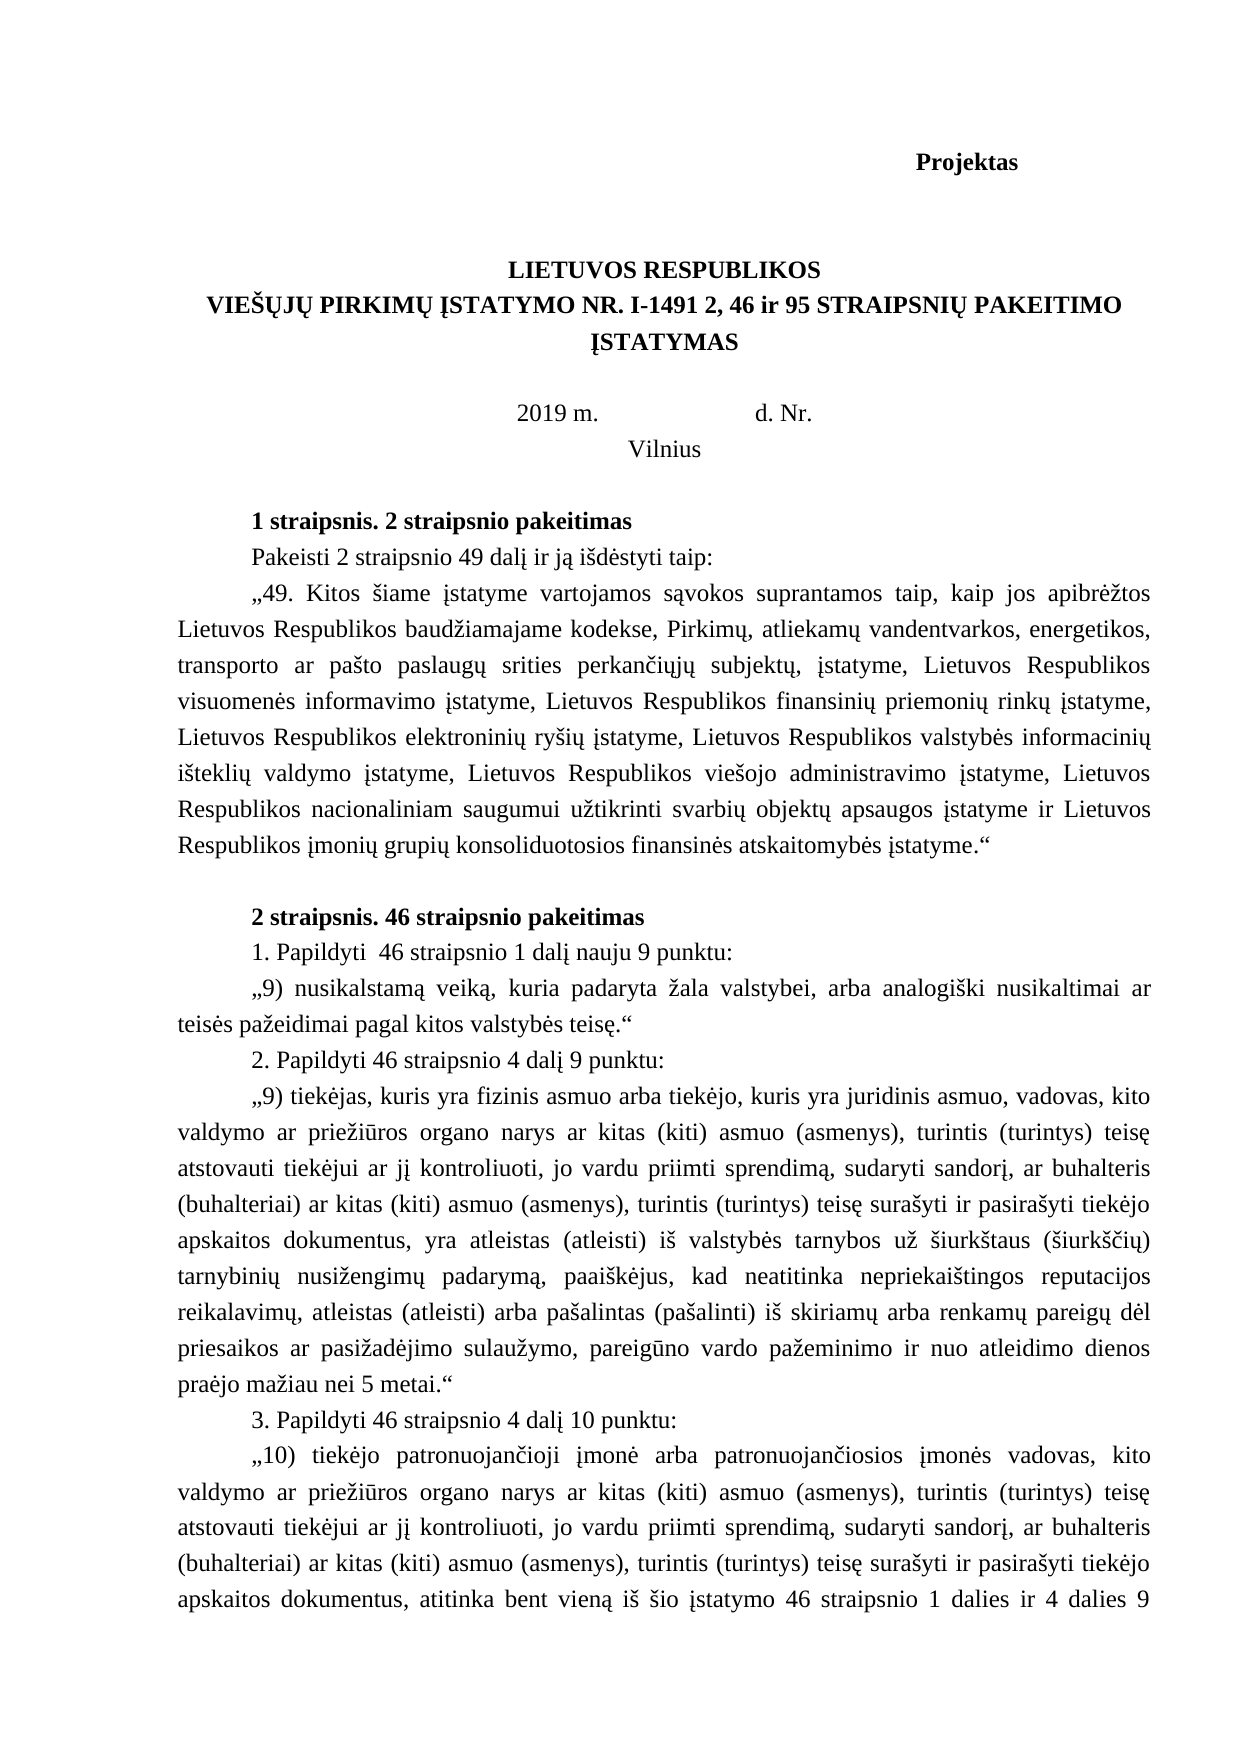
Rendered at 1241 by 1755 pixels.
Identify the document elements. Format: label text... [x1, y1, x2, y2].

text VIEŠŲJŲ PIRKIMŲ ĮSTATYMO NR. I-1491 2, 46 ir 95 STRAIPSNIŲ PAKEITIMO [177, 291, 1152, 319]
text „9) nusikalstamą veiką, kuria padaryta žala valstybei, arba analogiški nusikaltimai ar teisės pažeidimai pagal kitos valstybės teisę.“ [177, 973, 1152, 1038]
text 1 straipsnis. 2 straipsnio pakeitimas [177, 506, 1152, 535]
text 3. Papildyti 46 straipsnio 4 dalį 10 punktu: [177, 1405, 1152, 1433]
text 2019 m. d. Nr. [177, 398, 1152, 427]
text Pakeisti 2 straipsnio 49 dalį ir ją išdėstyti taip: [177, 542, 1152, 571]
text „49. Kitos šiame įstatyme vartojamos sąvokos suprantamos taip, kaip jos apibrėžtos Lietuvos Respublikos baudžiamajame kodekse, Pirkimų, atliekamų vandentvarkos, energetikos, transporto ar pašto paslaugų srities perkančiųjų subjektų, įstatyme, Lietuvos Respublikos visuomenės informavimo įstatyme, Lietuvos Respublikos finansinių priemonių rinkų įstatyme, Lietuvos Respublikos elektroninių ryšių įstatyme, Lietuvos Respublikos valstybės informacinių išteklių valdymo įstatyme, Lietuvos Respublikos viešojo administravimo įstatyme, Lietuvos Respublikos nacionaliniam saugumui užtikrinti svarbių objektų apsaugos įstatyme ir Lietuvos Respublikos įmonių grupių konsoliduotosios finansinės atskaitomybės įstatyme.“ [177, 578, 1152, 858]
text LIETUVOS RESPUBLIKOS [177, 255, 1152, 283]
text 2. Papildyti 46 straipsnio 4 dalį 9 punktu: [177, 1045, 1152, 1074]
text „9) tiekėjas, kuris yra fizinis asmuo arba tiekėjo, kuris yra juridinis asmuo, vadovas, kito valdymo ar priežiūros organo narys ar kitas (kiti) asmuo (asmenys), turintis (turintys) teisę atstovauti tiekėjui ar jį kontroliuoti, jo vardu priimti sprendimą, sudaryti sandorį, ar buhalteris (buhalteriai) ar kitas (kiti) asmuo (asmenys), turintis (turintys) teisę surašyti ir pasirašyti tiekėjo apskaitos dokumentus, yra atleistas (atleisti) iš valstybės tarnybos už šiurkštaus (šiurkščių) tarnybinių nusižengimų padarymą, paaiškėjus, kad neatitinka nepriekaištingos reputacijos reikalavimų, atleistas (atleisti) arba pašalintas (pašalinti) iš skiriamų arba renkamų pareigų dėl priesaikos ar pasižadėjimo sulaužymo, pareigūno vardo pažeminimo ir nuo atleidimo dienos praėjo mažiau nei 5 metai.“ [177, 1081, 1152, 1397]
text „10) tiekėjo patronuojančioji įmonė arba patronuojančiosios įmonės vadovas, kito valdymo ar priežiūros organo narys ar kitas (kiti) asmuo (asmenys), turintis (turintys) teisę atstovauti tiekėjui ar jį kontroliuoti, jo vardu priimti sprendimą, sudaryti sandorį, ar buhalteris (buhalteriai) ar kitas (kiti) asmuo (asmenys), turintis (turintys) teisę surašyti ir pasirašyti tiekėjo apskaitos dokumentus, atitinka bent vieną iš šio įstatymo 46 straipsnio 1 dalies ir 4 dalies 9 [177, 1441, 1152, 1613]
text Projektas [916, 147, 1152, 176]
text Vilnius [177, 434, 1152, 463]
text 2 straipsnis. 46 straipsnio pakeitimas [177, 902, 1152, 930]
text 1. Papildyti 46 straipsnio 1 dalį nauju 9 punktu: [251, 937, 1152, 966]
text ĮSTATYMAS [177, 327, 1152, 355]
